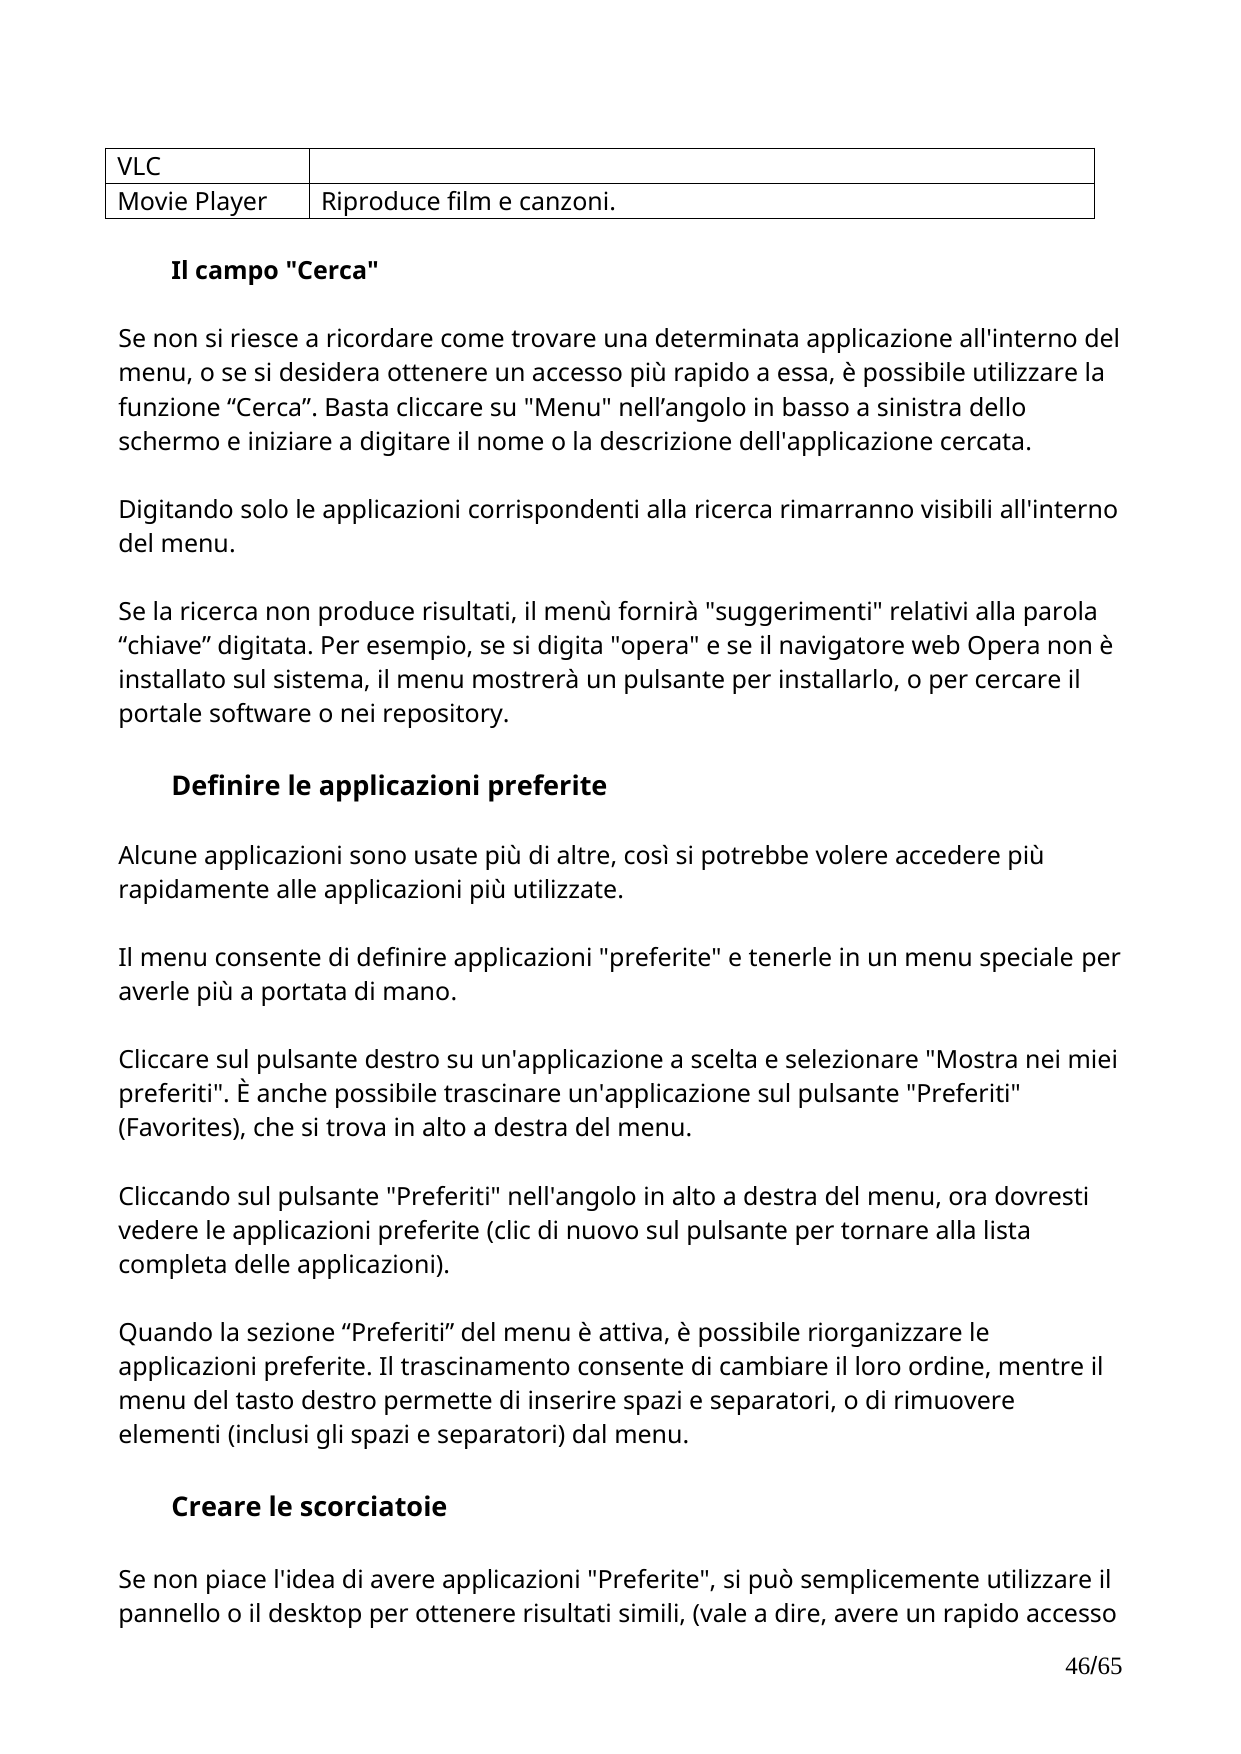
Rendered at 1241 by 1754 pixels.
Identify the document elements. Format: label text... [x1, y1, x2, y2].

text Digitando solo le applicazioni corrispondenti alla ricerca rimarranno visibili all'interno del menu. [118, 491, 1122, 559]
text Se non si riesce a ricordare come trovare una determinata applicazione all'interno del menu, o se si desidera ottenere un accesso più rapido a essa, è possibile utilizzare la funzione “Cerca”. Basta cliccare su "Menu" nell’angolo in basso a sinistra dello schermo e iniziare a digitare il nome o la descrizione dell'applicazione cercata. [118, 321, 1122, 491]
subtitle Definire le applicazioni preferite [171, 730, 1122, 803]
text Il menu consente di definire applicazioni "preferite" e tenerle in un menu speciale per averle più a portata di mano. [118, 906, 1122, 1008]
text Cliccare sul pulsante destro su un'applicazione a scelta e selezionare "Mostra nei miei preferiti". È anche possibile trascinare un'applicazione sul pulsante "Preferiti" (Favorites), che si trova in alto a destra del menu. [118, 1008, 1122, 1144]
text Se non piace l'idea di avere applicazioni "Preferite", si può semplicemente utilizzare il pannello o il desktop per ottenere risultati simili, (vale a dire, avere un rapido accesso [118, 1561, 1122, 1629]
text Se la ricerca non produce risultati, il menù fornirà "suggerimenti" relativi alla parola “chiave” digitata. Per esempio, se si digita "opera" e se il navigatore web Opera non è installato sul sistema, il menu mostrerà un pulsante per installarlo, o per cercare il portale software o nei repository. [118, 559, 1122, 730]
table_cell Riproduce film e canzoni. [310, 184, 1094, 218]
table_cell Movie Player [106, 184, 309, 218]
table_cell VLC [106, 149, 309, 183]
table_cell [310, 149, 1094, 183]
subtitle Il campo "Cerca" [171, 219, 1122, 321]
subtitle Creare le scorciatoie [171, 1451, 1122, 1561]
text Cliccando sul pulsante "Preferiti" nell'angolo in alto a destra del menu, ora dovresti vedere le applicazioni preferite (clic di nuovo sul pulsante per tornare alla lista completa delle applicazioni). [118, 1144, 1122, 1280]
text Quando la sezione “Preferiti” del menu è attiva, è possibile riorganizzare le applicazioni preferite. Il trascinamento consente di cambiare il loro ordine, mentre il menu del tasto destro permette di inserire spazi e separatori, o di rimuovere elementi (inclusi gli spazi e separatori) dal menu. [118, 1280, 1122, 1451]
text Alcune applicazioni sono usate più di altre, così si potrebbe volere accedere più rapidamente alle applicazioni più utilizzate. [118, 803, 1122, 906]
